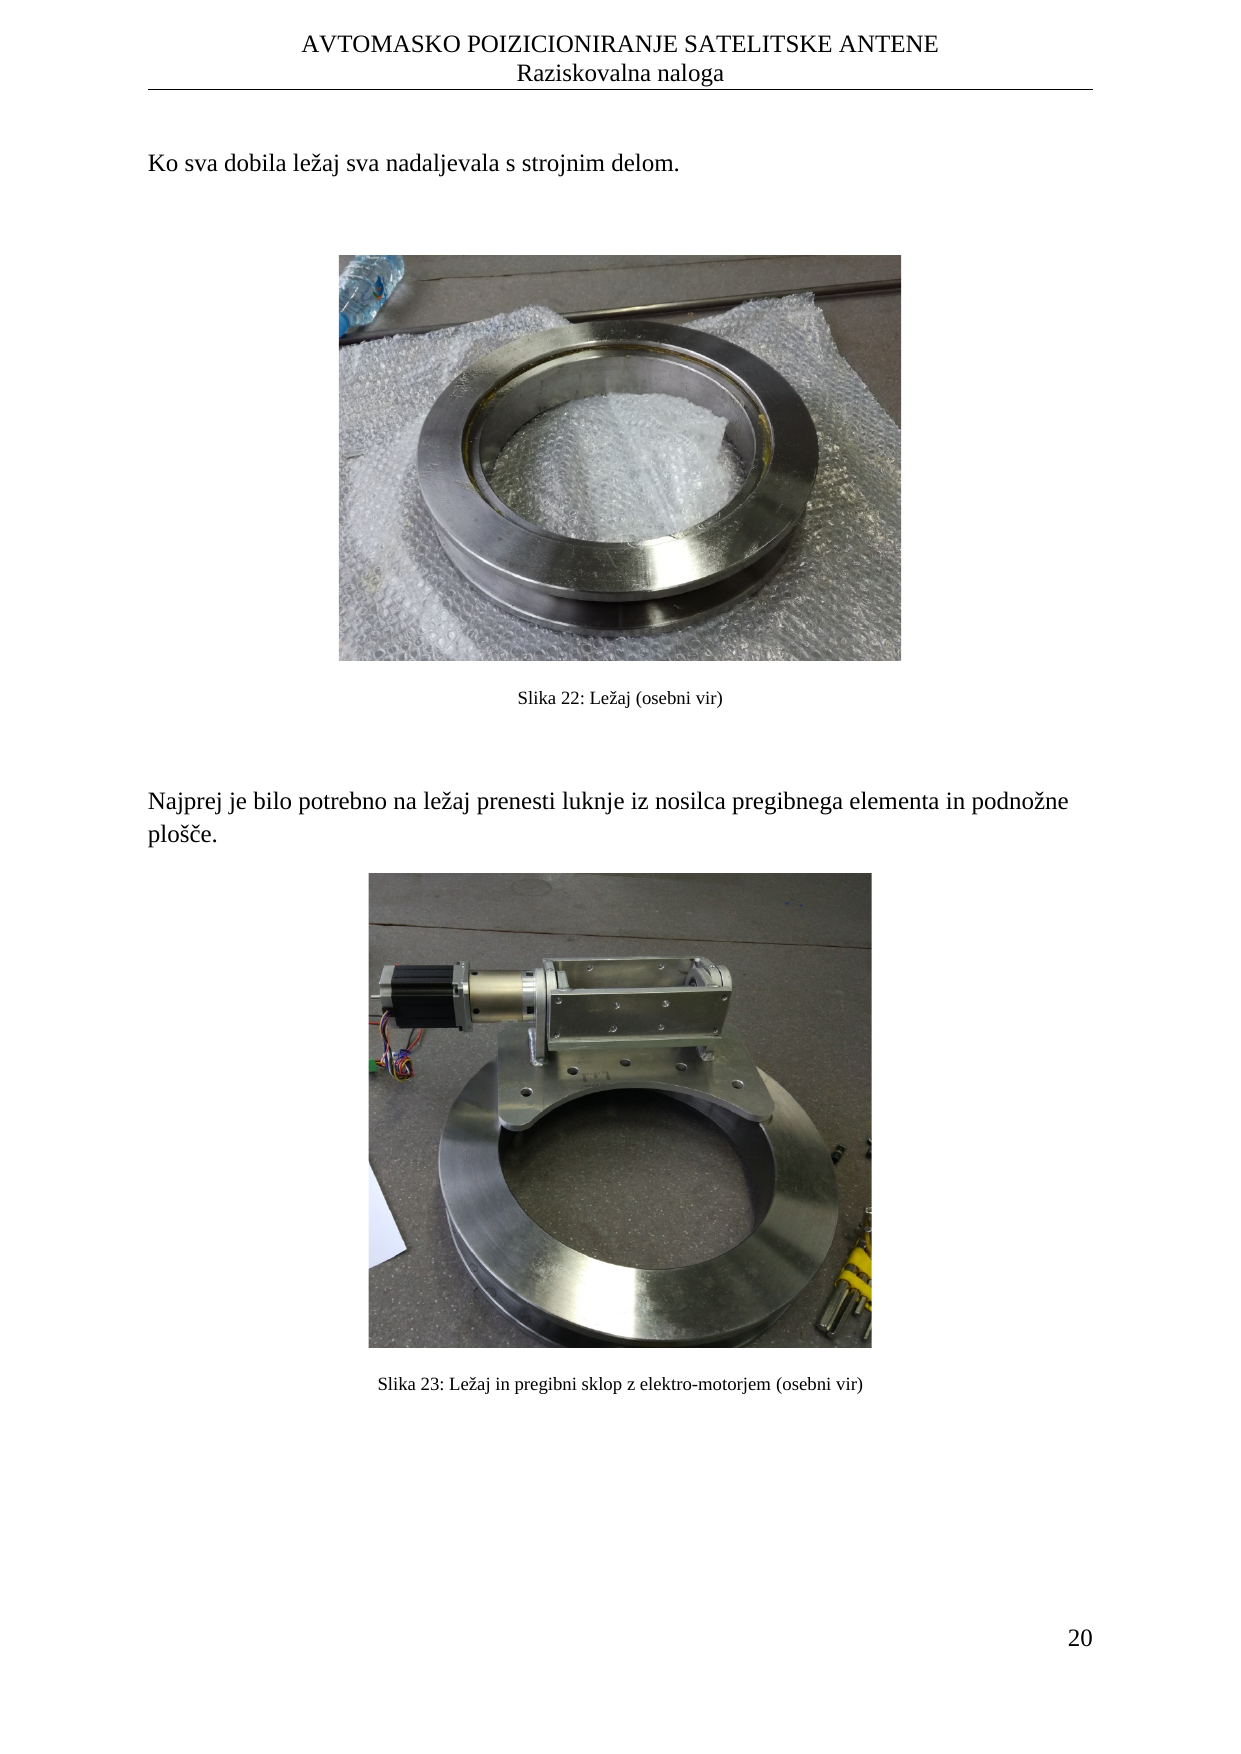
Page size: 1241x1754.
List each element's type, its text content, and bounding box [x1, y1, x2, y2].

picture [368, 873, 872, 1348]
text Slika 25: Ležaj (osebni vir) [148, 687, 1093, 708]
picture [338, 255, 902, 661]
text Najprej je bilo potrebno na ležaj prenesti luknje iz nosilca pregibnega elementa in podnožne plošče. [148, 786, 1093, 848]
text Slika 26: Ležaj in pregibni sklop z elektro-motorjem (osebni vir) [148, 1373, 1093, 1395]
text Ko sva dobila ležaj sva nadaljevala s strojnim delom. [148, 148, 1093, 176]
